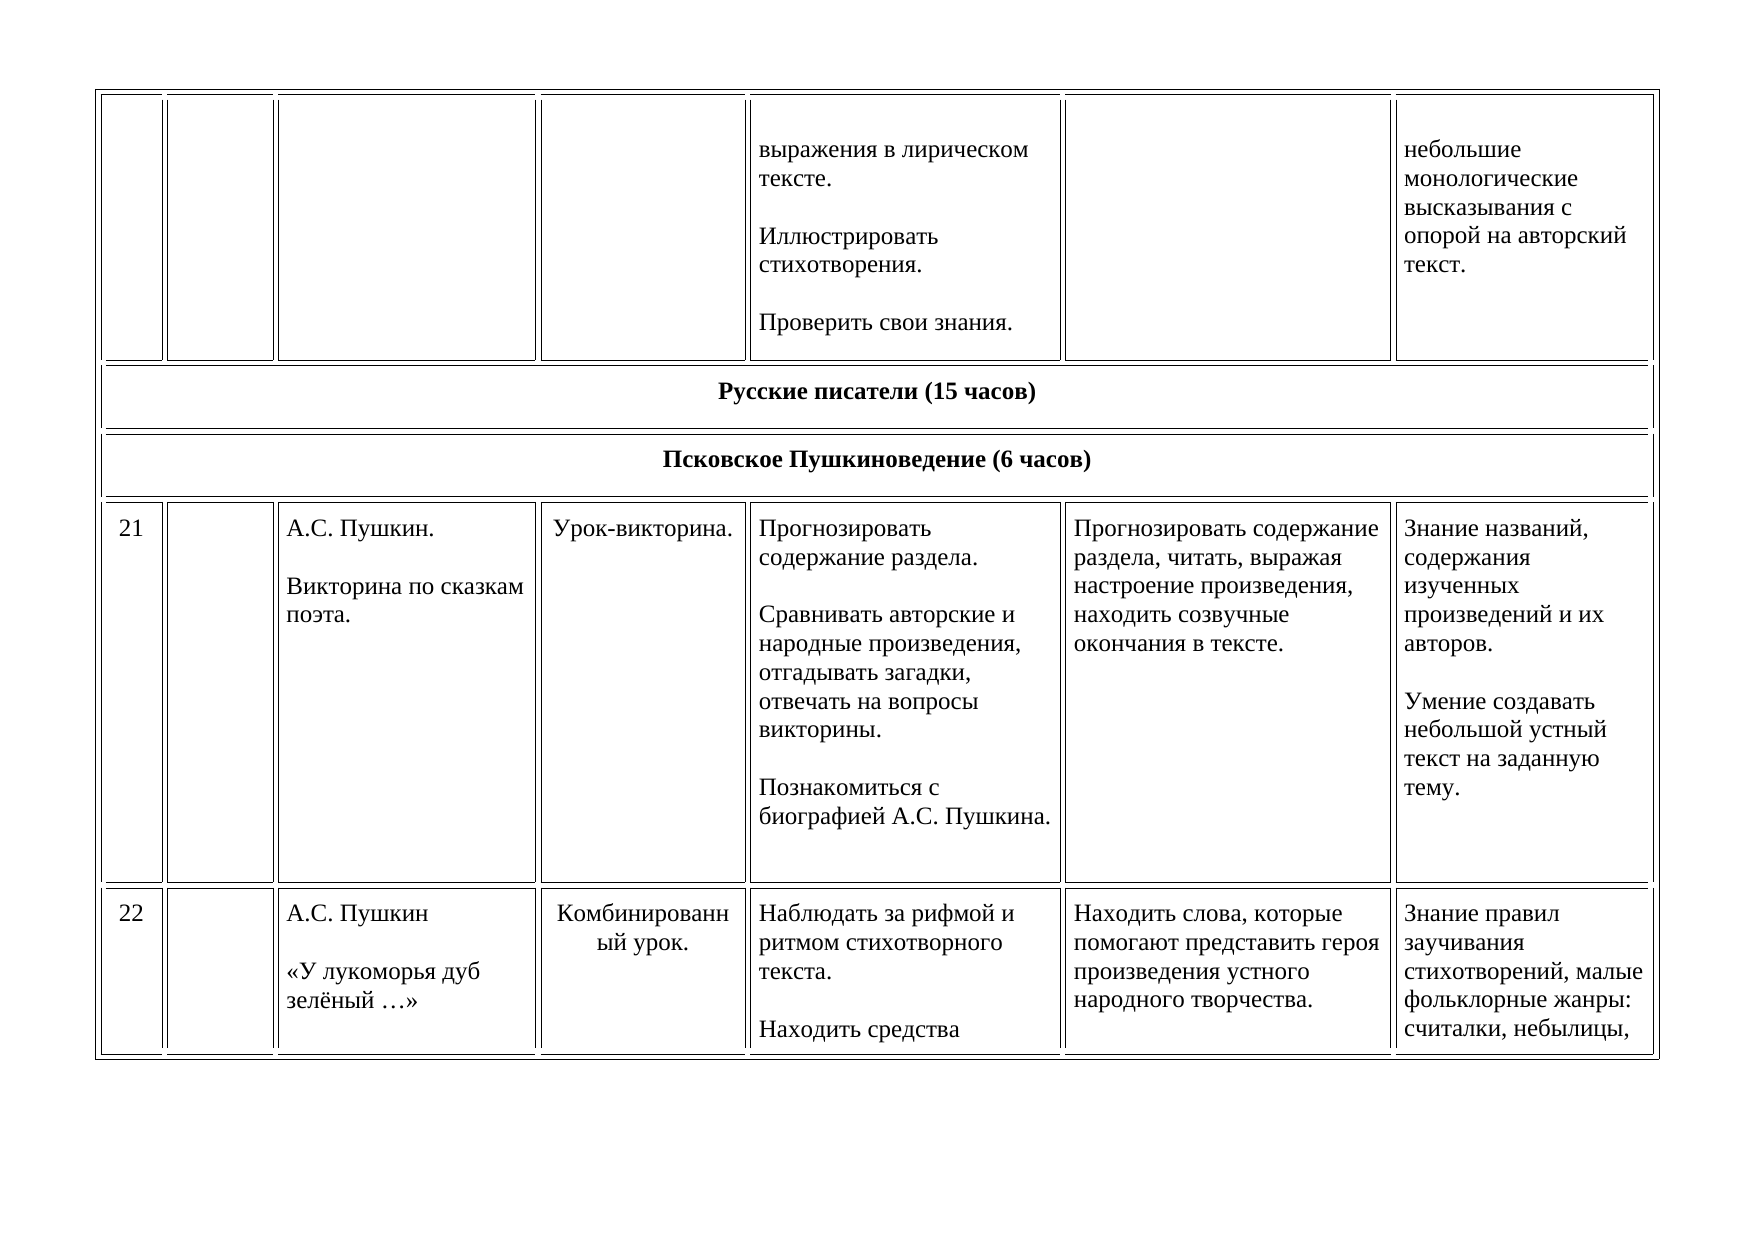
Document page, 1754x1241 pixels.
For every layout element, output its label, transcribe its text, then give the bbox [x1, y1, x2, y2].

table_cell Урок-викторина. [538, 497, 748, 882]
table_cell Русские писатели (15 часов) [98, 360, 1656, 428]
table_cell Псковское Пушкиноведение (6 часов) [98, 428, 1656, 496]
table_cell Прогнозировать содержание раздела. Сравнивать авторские и народные произведения, отгадывать загадки, отвечать на вопросы викторины. Познакомиться с биографией А.С. Пушкина. [748, 497, 1063, 882]
table_cell 21 [98, 496, 164, 882]
table_cell Знание названий, содержания изученных произведений и их авторов. Умение создавать небольшой устный текст на заданную тему. [1393, 496, 1656, 882]
table_cell А.С. Пушкин «У лукоморья дуб зелёный …» [275, 882, 538, 1053]
table_cell [168, 503, 273, 882]
table_cell [165, 497, 275, 882]
table_cell небольшие монологические высказывания с опорой на авторский текст. [1393, 90, 1656, 359]
table_cell Прогнозировать содержание раздела, читать, выражая настроение произведения, находить созвучные окончания в тексте. [1063, 497, 1393, 882]
table_cell [98, 90, 164, 359]
table_cell Комбинированный урок. [538, 882, 748, 1053]
table_cell [1063, 90, 1393, 359]
table_cell А.С. Пушкин. Викторина по сказкам поэта. [275, 497, 538, 882]
table_cell выражения в лирическом тексте. Иллюстрировать стихотворения. Проверить свои знания. [748, 90, 1063, 359]
table_cell Знание правил заучивания стихотворений, малые фольклорные жанры: считалки, небылицы, [1393, 882, 1656, 1053]
table_cell [538, 90, 748, 359]
table_cell Находить слова, которые помогают представить героя произведения устного народного творчества. [1063, 882, 1393, 1053]
table_cell Наблюдать за рифмой и ритмом стихотворного текста. Находить средства [748, 882, 1063, 1053]
table_cell [275, 90, 538, 359]
table_cell 22 [98, 882, 164, 1053]
table_cell [165, 882, 275, 1053]
table_cell [165, 90, 275, 359]
